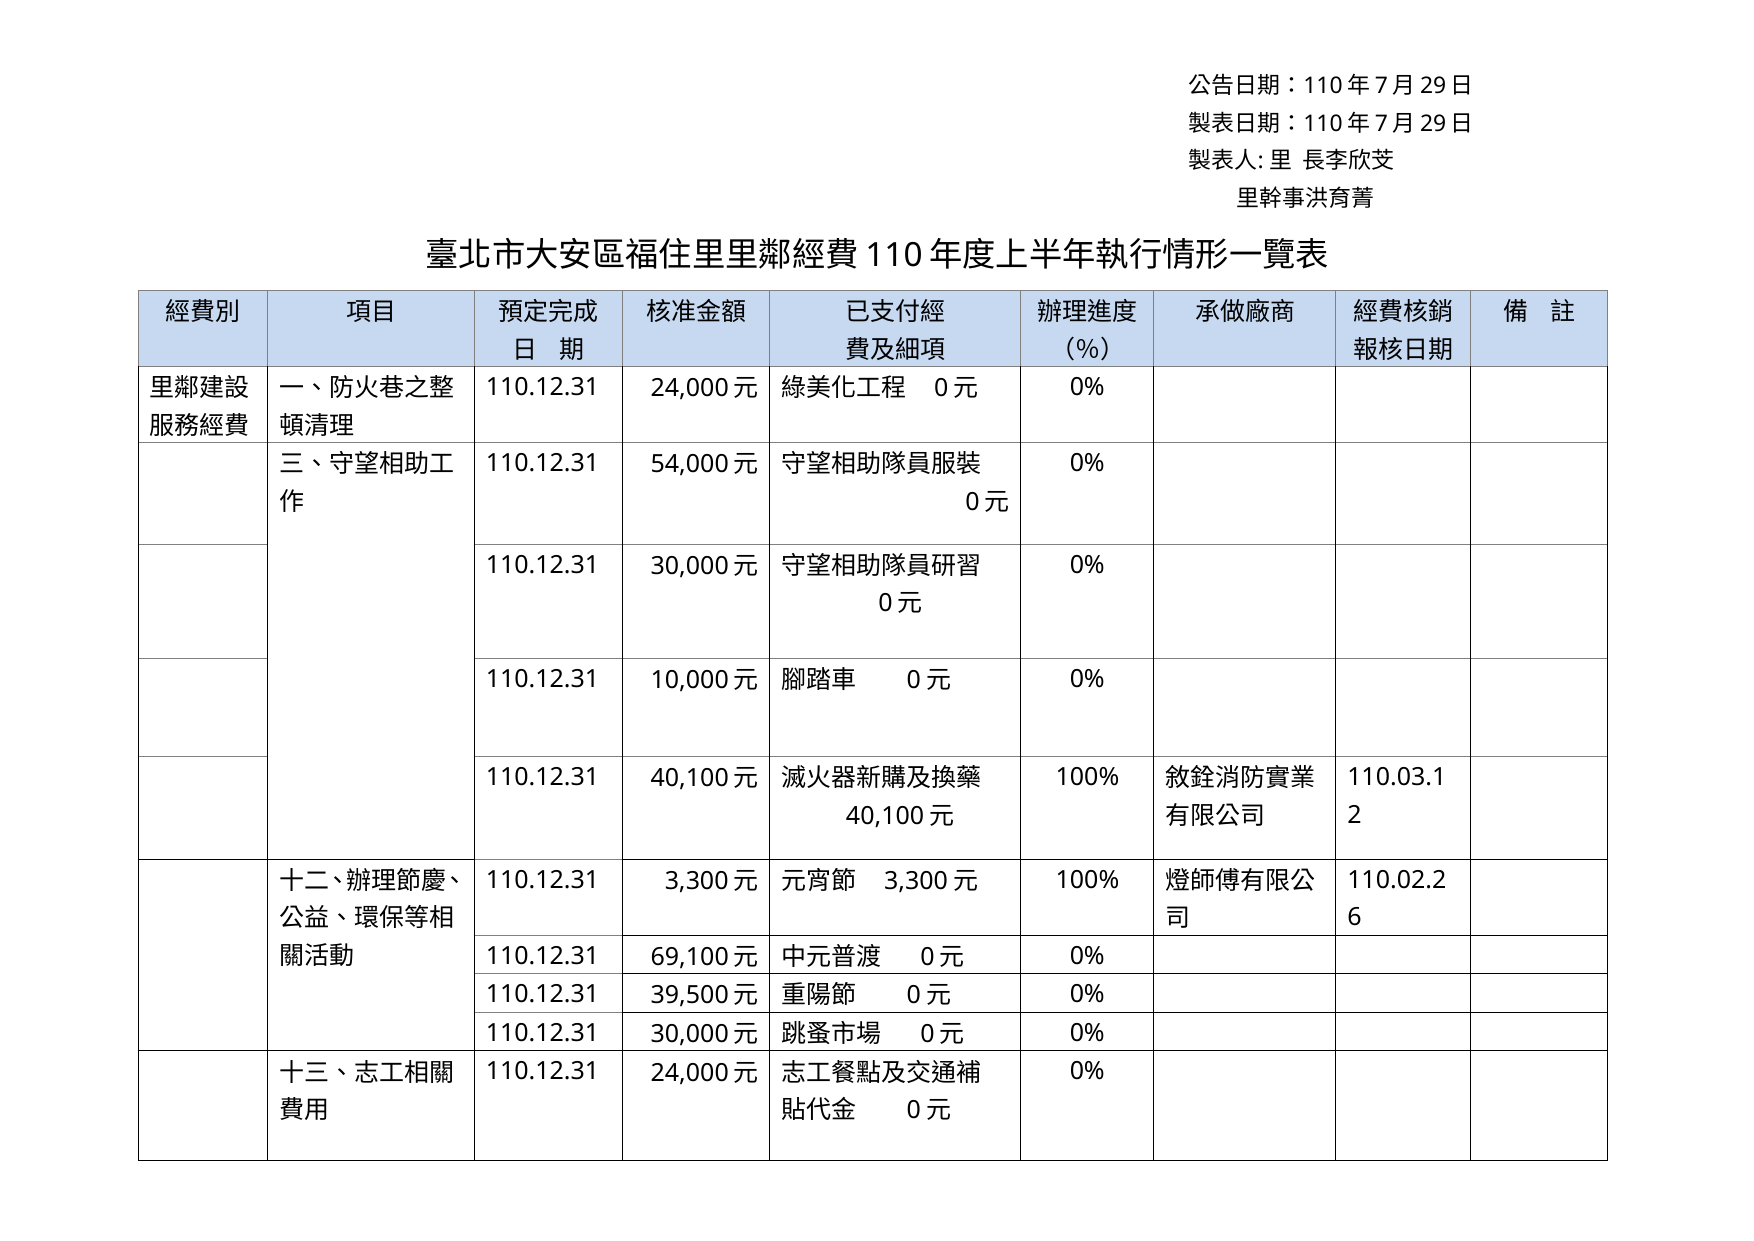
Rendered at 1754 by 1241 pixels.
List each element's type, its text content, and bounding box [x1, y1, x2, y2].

table_cell [1471, 1051, 1607, 1160]
table_cell 元宵節 3,300元 [770, 860, 1020, 935]
table_cell [1336, 443, 1470, 543]
table_cell 一、防火巷之整頓清理 [268, 367, 474, 442]
table_header 經費別 [139, 291, 267, 366]
table_cell 110.12.31 [475, 1051, 622, 1160]
table_cell 0% [1021, 1051, 1153, 1160]
table_cell 110.12.31 [475, 443, 622, 543]
table_cell [1471, 545, 1607, 658]
table_cell 110.02.26 [1336, 860, 1470, 935]
table_cell [1471, 936, 1607, 973]
table_cell [1336, 974, 1470, 1012]
table_cell 110.12.31 [475, 860, 622, 935]
table_cell 39,500元 [623, 974, 769, 1012]
table_cell 30,000元 [623, 1013, 769, 1050]
text 製表人: 里 長李欣芠 [150, 140, 1604, 177]
table_cell 0% [1021, 545, 1153, 658]
table_cell [139, 860, 267, 1050]
table_cell [1336, 1013, 1470, 1050]
text 里幹事洪育菁 [150, 177, 1604, 215]
table_header 核准金額 [623, 291, 769, 366]
table_cell 0% [1021, 443, 1153, 543]
table_cell 燈師傅有限公司 [1154, 860, 1335, 935]
table_cell 十三、志工相關費用 [268, 1051, 474, 1160]
table_cell 0% [1021, 659, 1153, 756]
table_cell 重陽節 0元 [770, 974, 1020, 1012]
table_cell [139, 443, 267, 543]
table_cell [1336, 659, 1470, 756]
table_cell 0% [1021, 974, 1153, 1012]
table_cell 100% [1021, 860, 1153, 935]
table_header 項目 [268, 291, 474, 366]
table_cell [1154, 545, 1335, 658]
table_cell [1336, 1051, 1470, 1160]
table_cell 110.03.12 [1336, 757, 1470, 859]
table_cell [1336, 936, 1470, 973]
text 製表日期：110年7月29日 [150, 102, 1604, 140]
table_header 經費核銷報核日期 [1336, 291, 1470, 366]
table_cell [1154, 974, 1335, 1012]
table_cell [1471, 367, 1607, 442]
table_cell [1154, 936, 1335, 973]
table_cell [1471, 757, 1607, 859]
table_cell 守望相助隊員服裝 0元 [770, 443, 1020, 543]
table_cell 110.12.31 [475, 1013, 622, 1050]
table_cell [139, 659, 267, 756]
table_cell 綠美化工程 0元 [770, 367, 1020, 442]
table_cell [1154, 367, 1335, 442]
table_cell 54,000元 [623, 443, 769, 543]
table_cell 敘銓消防實業有限公司 [1154, 757, 1335, 859]
table_cell 滅火器新購及換藥 40,100元 [770, 757, 1020, 859]
table_cell 40,100元 [623, 757, 769, 859]
table_cell [1471, 659, 1607, 756]
table_cell [1154, 1013, 1335, 1050]
table_cell 110.12.31 [475, 757, 622, 859]
table_cell [1154, 659, 1335, 756]
table_cell 0% [1021, 936, 1153, 973]
table_header 承做廠商 [1154, 291, 1335, 366]
table_header 已支付經 費及細項 [770, 291, 1020, 366]
table_cell [139, 1051, 267, 1160]
table_cell 3,300元 [623, 860, 769, 935]
table_cell 三、守望相助工作 [268, 443, 474, 859]
table_cell 110.12.31 [475, 974, 622, 1012]
table_cell 10,000元 [623, 659, 769, 756]
table_cell 30,000元 [623, 545, 769, 658]
table_cell [139, 757, 267, 859]
table_header 辦理進度（％） [1021, 291, 1153, 366]
table_cell 志工餐點及交通補 貼代金 0元 [770, 1051, 1020, 1160]
table_cell 110.12.31 [475, 367, 622, 442]
table_cell 100% [1021, 757, 1153, 859]
table_cell 腳踏車 0元 [770, 659, 1020, 756]
table_cell 24,000元 [623, 367, 769, 442]
table_cell 跳蚤市場 0元 [770, 1013, 1020, 1050]
table_cell [1154, 443, 1335, 543]
table_cell 里鄰建設服務經費 [139, 367, 267, 442]
table_cell 110.12.31 [475, 936, 622, 973]
table_cell [1336, 545, 1470, 658]
table_cell 110.12.31 [475, 659, 622, 756]
table_cell 十二、辦理節慶、公益、環保等相關活動 [268, 860, 474, 1050]
table_header 備 註 [1471, 291, 1607, 366]
table_cell 24,000元 [623, 1051, 769, 1160]
table_cell [1154, 1051, 1335, 1160]
table_cell 69,100元 [623, 936, 769, 973]
text 臺北市大安區福住里里鄰經費110年度上半年執行情形一覽表 [150, 215, 1604, 290]
table_cell 守望相助隊員研習 0元 [770, 545, 1020, 658]
table_cell 110.12.31 [475, 545, 622, 658]
table_cell [139, 545, 267, 658]
table_cell [1471, 860, 1607, 935]
table_cell [1471, 443, 1607, 543]
table_header 預定完成 日 期 [475, 291, 622, 366]
text 公告日期：110年7月29日 [150, 65, 1604, 102]
table_cell [1336, 367, 1470, 442]
table_cell [1471, 974, 1607, 1012]
table_cell [1471, 1013, 1607, 1050]
table_cell 中元普渡 0元 [770, 936, 1020, 973]
table_cell 0% [1021, 367, 1153, 442]
table_cell 0% [1021, 1013, 1153, 1050]
